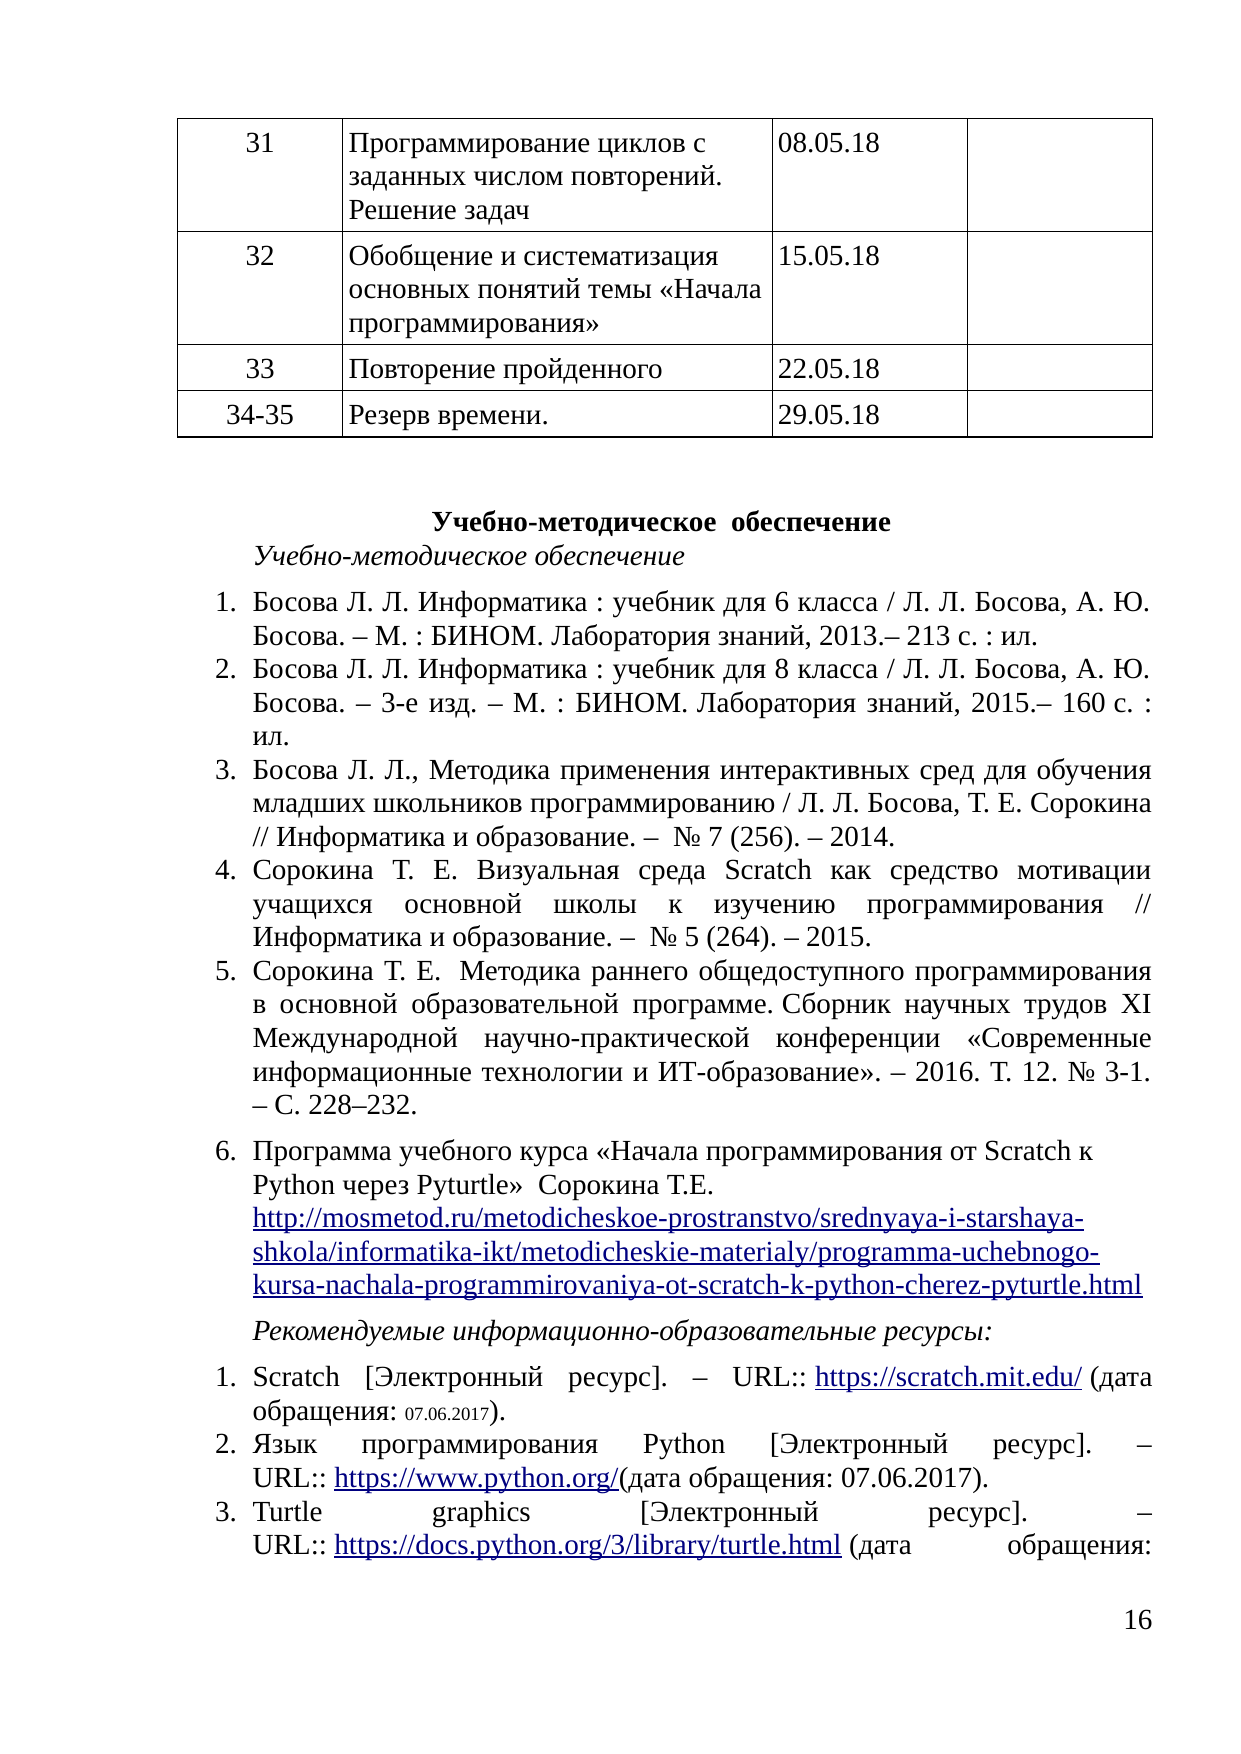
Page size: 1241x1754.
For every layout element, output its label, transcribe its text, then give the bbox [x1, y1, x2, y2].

list Учебно-методическое обеспечение [215, 538, 1152, 572]
list Рекомендуемые информационно-образовательные ресурсы: [215, 1313, 1152, 1347]
table_cell [968, 119, 1152, 231]
list Язык программирования Python [Электронный ресурс]. – URL:: https://www.python.org/(дата обращения: 07.06.2017). [215, 1427, 1152, 1494]
list Босова Л. Л. Информатика : учебник для 6 класса / Л. Л. Босова, А. Ю. Босова. – М. : БИНОМ. Лаборатория знаний, 2013.– 213 с. : ил. [215, 584, 1152, 651]
list Босова Л. Л., Методика применения интерактивных сред для обучения младших школьников программированию / Л. Л. Босова, Т. Е. Сорокина // Информатика и образование. – № 7 (256). – 2014. [215, 752, 1152, 852]
table_cell [968, 391, 1152, 436]
table_cell 32 [178, 232, 342, 344]
table_cell Обобщение и систематизация основных понятий темы «Начала программирования» [343, 232, 772, 344]
table_cell [968, 345, 1152, 390]
text Учебно-методическое обеспечение [177, 504, 1152, 538]
table_cell 33 [178, 345, 342, 390]
table_cell 22.05.18 [773, 345, 967, 390]
list Scratch [Электронный ресурс]. – URL:: https://scratch.mit.edu/ (дата обращения: 07.06.2017). [215, 1359, 1152, 1427]
list Сорокина Т. Е. Методика раннего общедоступного программирования в основной образовательной программе. Сборник научных трудов XI Международной научно-практической конференции «Современные информационные технологии и ИТ-образование». – 2016. Т. 12. № 3-1. – С. 228–232. [215, 953, 1152, 1121]
list Turtle graphics [Электронный ресурс]. – URL:: https://docs.python.org/3/library/turtle.html (дата обращения: [215, 1494, 1152, 1561]
list Сорокина Т. Е. Визуальная среда Scratch как средство мотивации учащихся основной школы к изучению программирования // Информатика и образование. – № 5 (264). – 2015. [215, 852, 1152, 953]
table_cell 08.05.18 [773, 119, 967, 231]
list Программа учебного курса «Начала программирования от Scratch к Python через Pyturtle» Сорокина Т.Е. http://mosmetod.ru/metodicheskoe-prostranstvo/srednyaya-i-starshaya-shkola/informatika-ikt/metodicheskie-materialy/programma-uchebnogo-kursa-nachala-programmirovaniya-ot-scratch-k-python-cherez-pyturtle.html [215, 1133, 1152, 1301]
table_cell 31 [178, 119, 342, 231]
table_cell [968, 232, 1152, 344]
table_cell 15.05.18 [773, 232, 967, 344]
table_cell 29.05.18 [773, 391, 967, 436]
table_cell Резерв времени. [343, 391, 772, 436]
table_cell Программирование циклов с заданных числом повторений. Решение задач [343, 119, 772, 231]
list Босова Л. Л. Информатика : учебник для 8 класса / Л. Л. Босова, А. Ю. Босова. – 3-е изд. – М. : БИНОМ. Лаборатория знаний, 2015.– 160 с. : ил. [215, 651, 1152, 752]
table_cell 34-35 [178, 391, 342, 436]
table_cell Повторение пройденного [343, 345, 772, 390]
